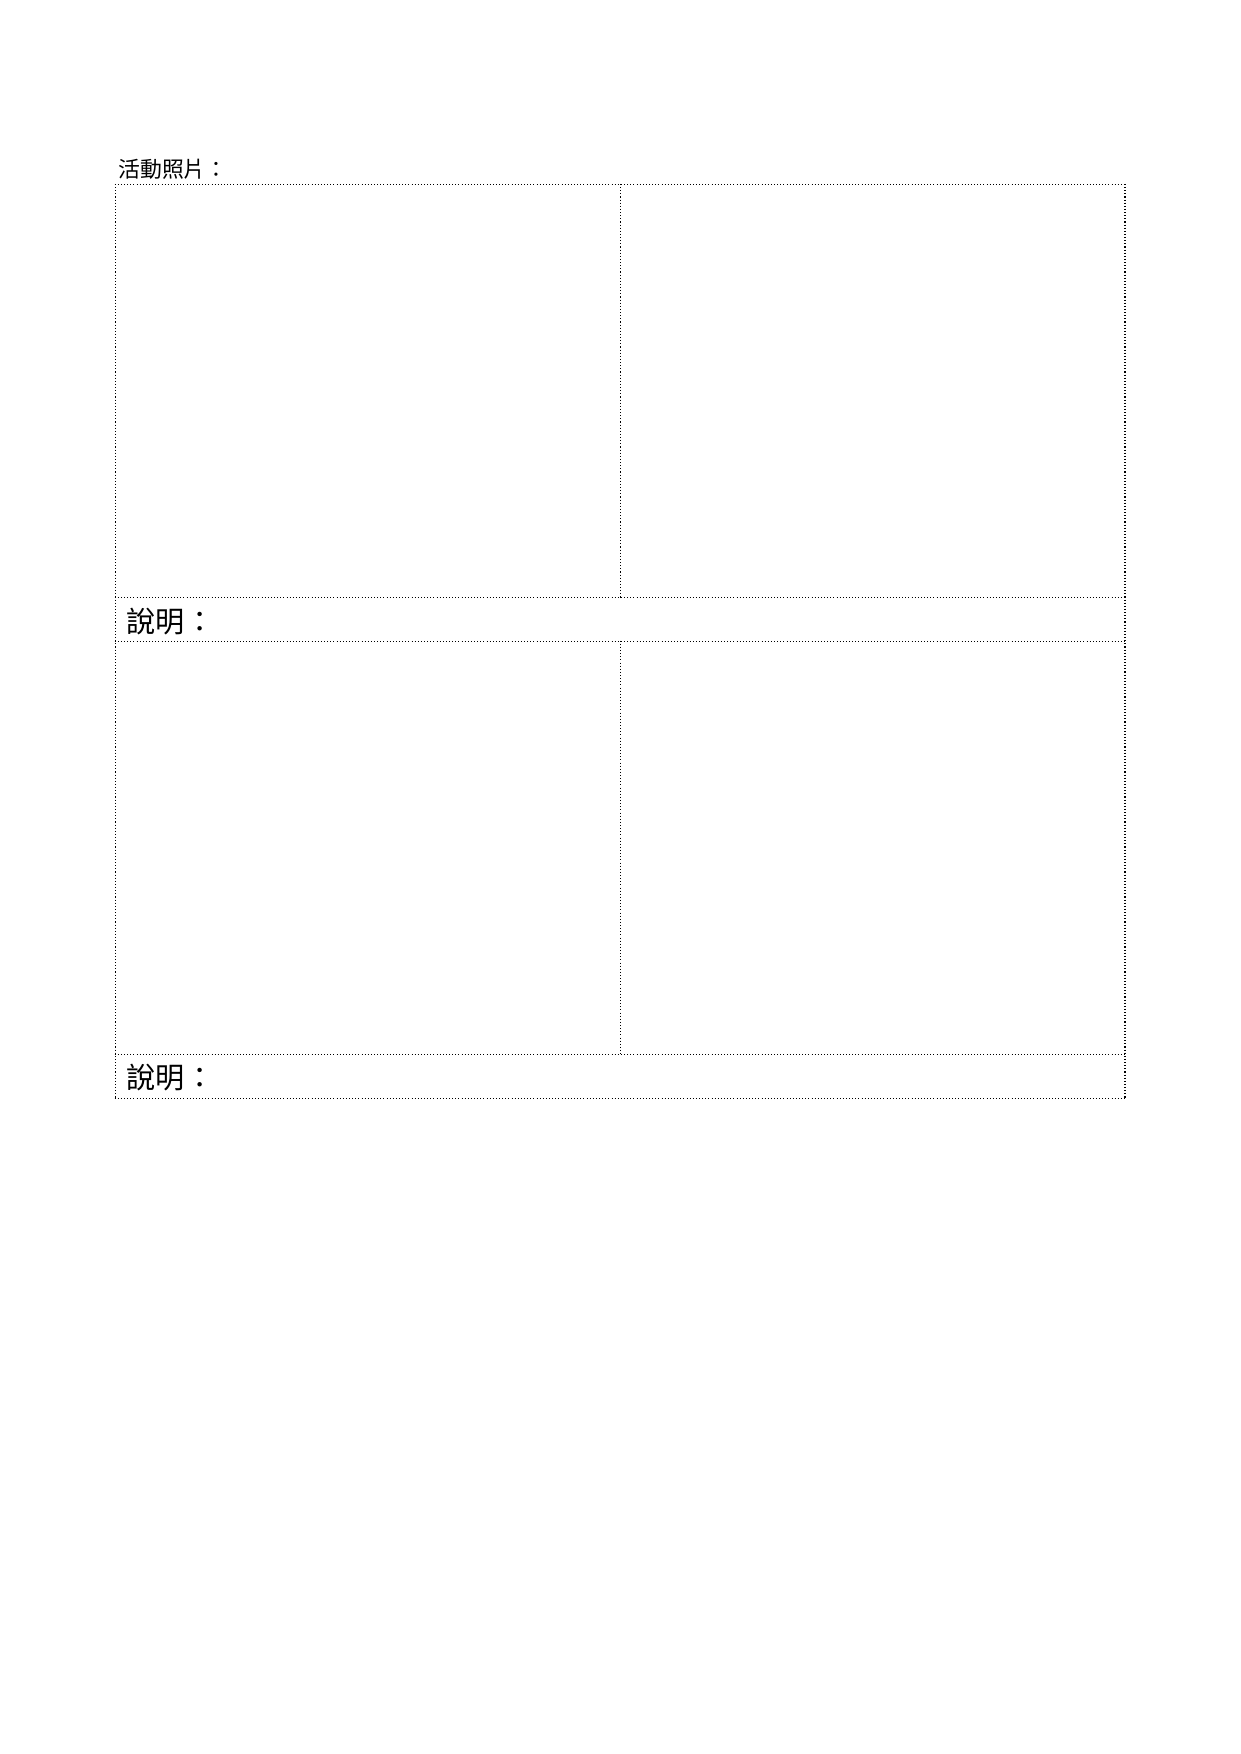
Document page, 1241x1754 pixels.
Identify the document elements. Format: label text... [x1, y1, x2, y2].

text 活動照片： [118, 152, 1122, 184]
table_cell [115, 641, 620, 1054]
table_cell 說明： [115, 597, 1125, 641]
table_header [115, 184, 620, 597]
table_cell 說明： [115, 1054, 1125, 1097]
table_cell [620, 641, 1125, 1054]
table_header [620, 184, 1125, 597]
